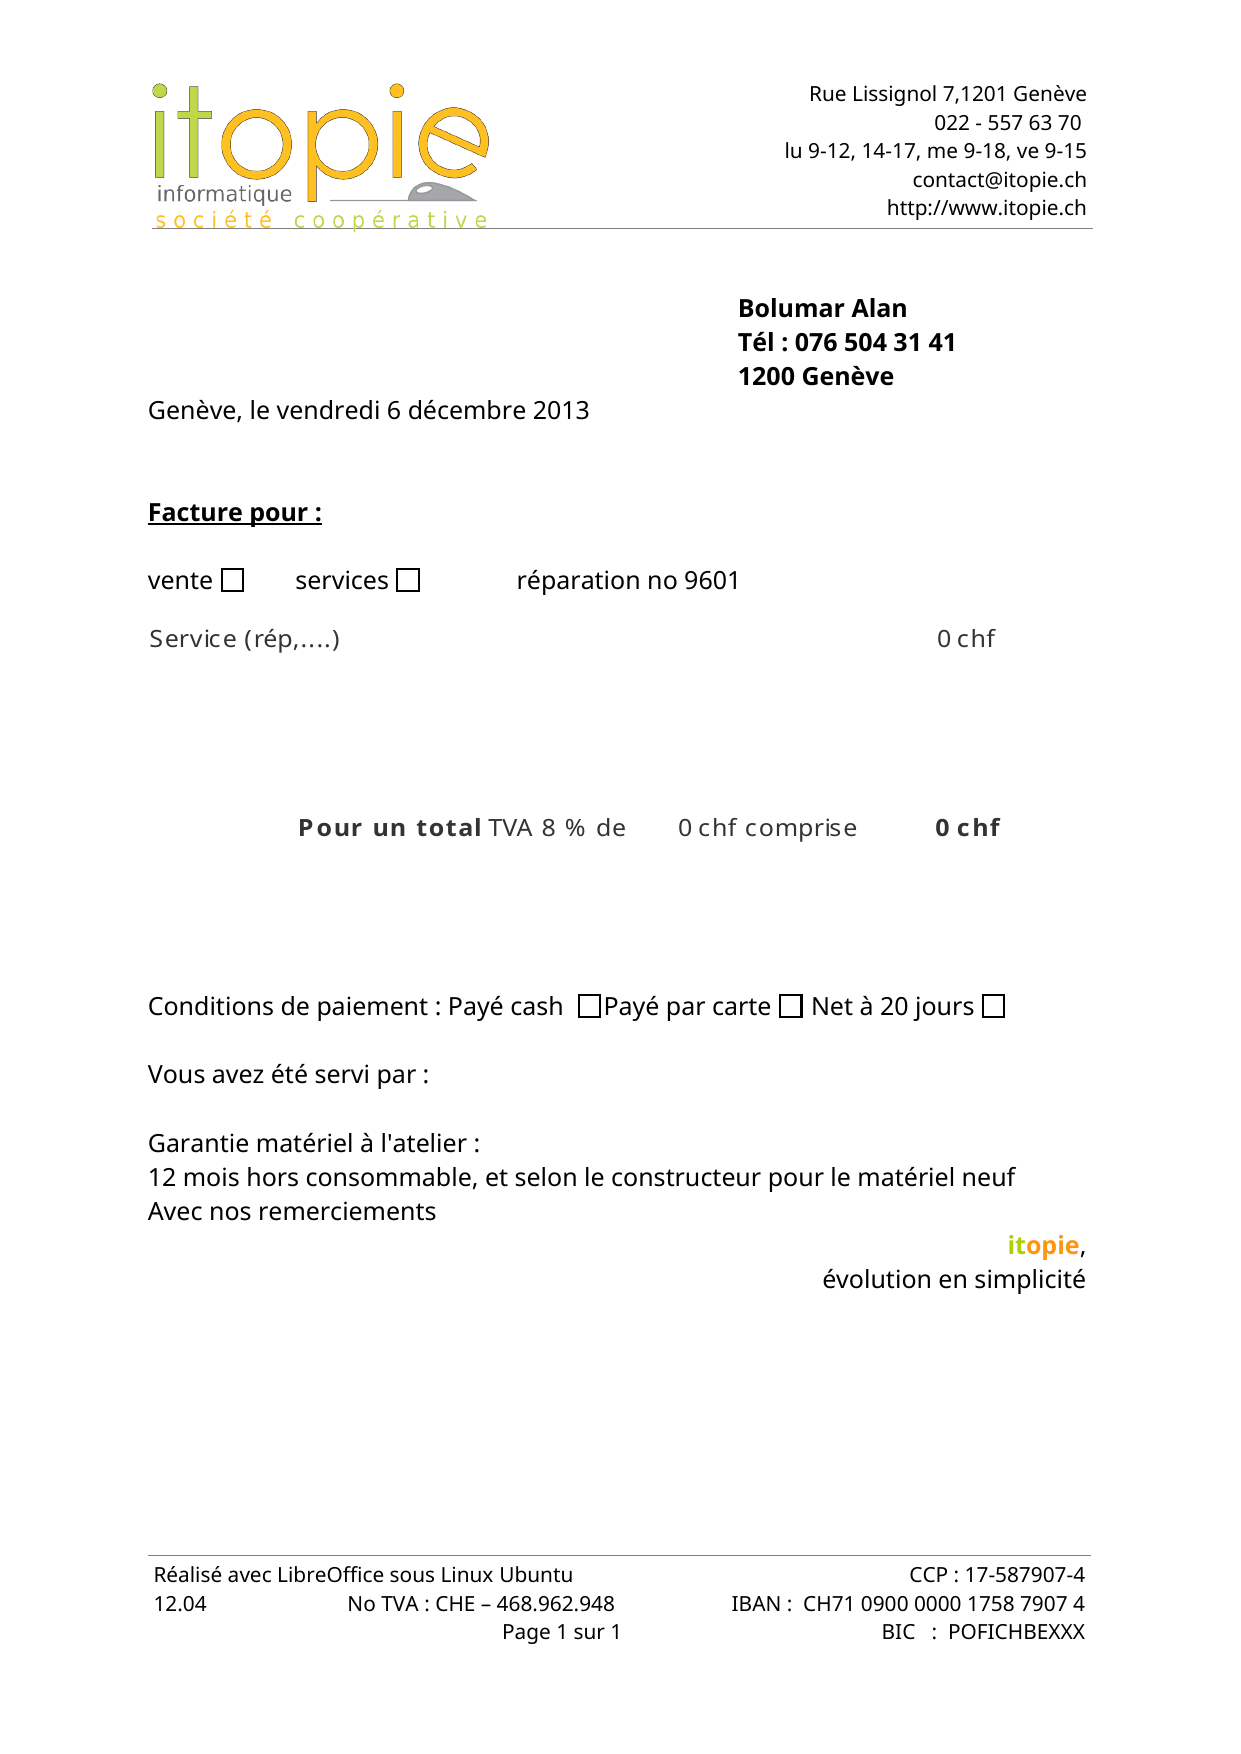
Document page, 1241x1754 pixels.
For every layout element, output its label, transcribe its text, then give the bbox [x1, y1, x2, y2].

text Bolumar Alan [148, 290, 1093, 324]
text 1200 Genève [148, 358, 1093, 392]
text 12 mois hors consommable, et selon le constructeur pour le matériel neuf [148, 1159, 1093, 1193]
text itopie, [148, 1227, 1093, 1262]
text Garantie matériel à l'atelier : [148, 1125, 1093, 1159]
text Tél : 076 504 31 41 [148, 324, 1093, 358]
text évolution en simplicité [148, 1262, 1093, 1296]
text Facture pour : [148, 495, 1093, 529]
picture [138, 72, 500, 244]
text Avec nos remerciements [148, 1193, 1093, 1227]
text Genève, le vendredi 6 décembre 2013 [148, 392, 1093, 427]
text Conditions de paiement : Payé cash Payé par carte Net à 20 jours [148, 989, 1093, 1023]
text vente services réparation no 9601 [148, 563, 1093, 597]
text Vous avez été servi par : [148, 1057, 1093, 1091]
